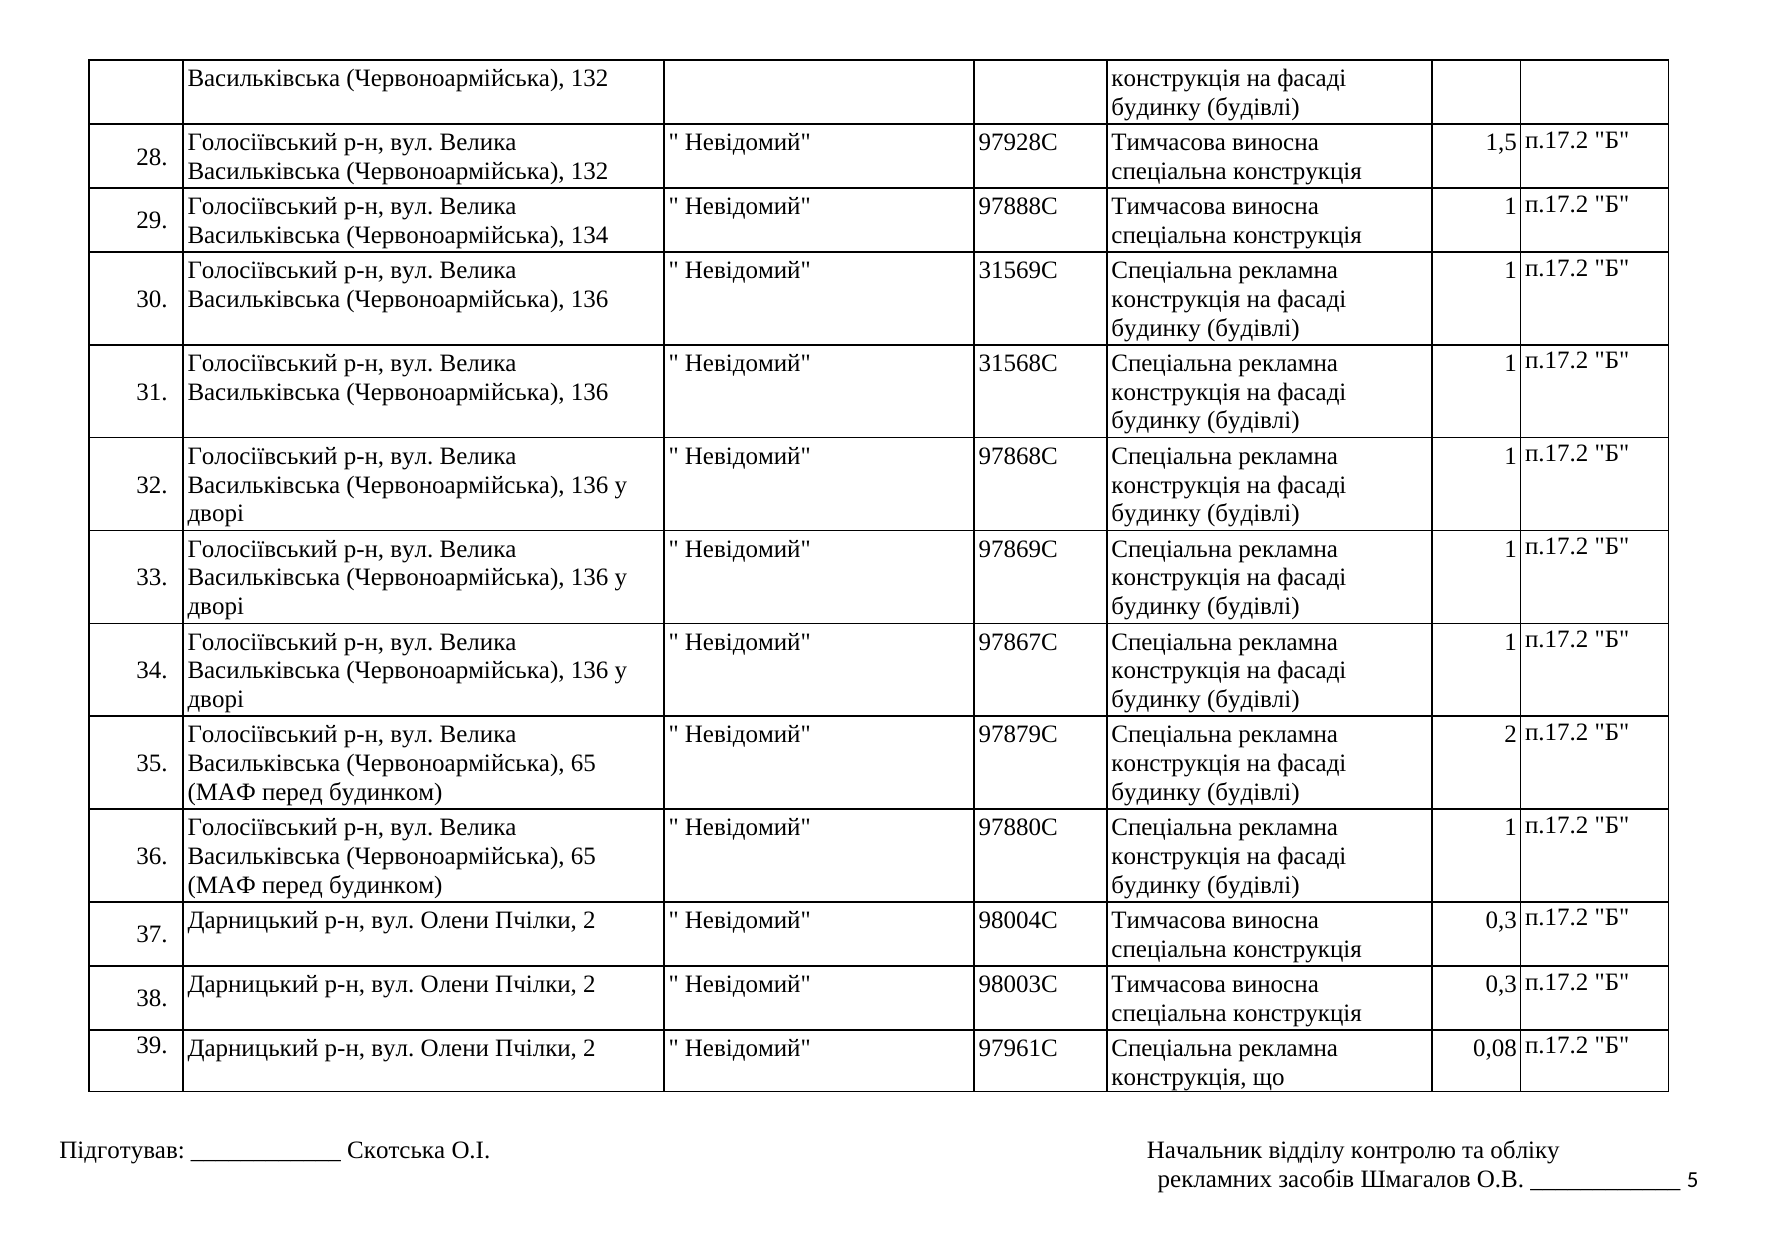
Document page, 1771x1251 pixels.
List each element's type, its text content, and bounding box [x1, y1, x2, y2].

table_cell Дарницький р-н, вул. Олени Пчілки, 2 [184, 967, 663, 1029]
table_cell 97879С [975, 717, 1106, 808]
table_cell 97868С [975, 438, 1106, 530]
table_cell 31568С [975, 346, 1106, 437]
table_cell Голосіївський р-н, вул. Велика Васильківська (Червоноармійська), 136 [184, 346, 663, 437]
table_cell 97961С [975, 1031, 1106, 1091]
table_cell п.17.2 "Б" [1521, 346, 1668, 437]
table_cell Дарницький р-н, вул. Олени Пчілки, 2 [184, 1031, 663, 1091]
table_cell Голосіївський р-н, вул. Велика Васильківська (Червоноармійська), 136 у дворі [184, 531, 663, 622]
table_cell 98004С [975, 903, 1106, 965]
table_cell п.17.2 "Б" [1521, 253, 1668, 344]
table_cell Голосіївський р-н, вул. Велика Васильківська (Червоноармійська), 134 [184, 189, 663, 251]
table_cell 1 [1433, 253, 1520, 344]
table_cell 1 [1433, 346, 1520, 437]
table_cell [90, 903, 182, 965]
table_cell Тимчасова виносна спеціальна конструкція [1108, 189, 1431, 251]
table_cell Спеціальна рекламна конструкція на фасаді будинку (будівлі) [1108, 624, 1431, 715]
table_cell 1 [1433, 531, 1520, 622]
table_cell Спеціальна рекламна конструкція, що [1108, 1031, 1431, 1091]
table_cell Голосіївський р-н, вул. Велика Васильківська (Червоноармійська), 65 (МАФ перед будинком) [184, 717, 663, 808]
table_cell [90, 967, 182, 1029]
table_cell [90, 61, 182, 123]
table_cell 98003С [975, 967, 1106, 1029]
table_cell " Невідомий" [665, 810, 973, 901]
table_cell 0,3 [1433, 967, 1520, 1029]
table_cell Голосіївський р-н, вул. Велика Васильківська (Червоноармійська), 132 [184, 125, 663, 187]
table_cell " Невідомий" [665, 253, 973, 344]
table_cell п.17.2 "Б" [1521, 189, 1668, 251]
table_cell 97869С [975, 531, 1106, 622]
table_cell п.17.2 "Б" [1521, 624, 1668, 715]
table_cell " Невідомий" [665, 531, 973, 622]
table_cell Голосіївський р-н, вул. Велика Васильківська (Червоноармійська), 136 у дворі [184, 438, 663, 530]
table_cell Спеціальна рекламна конструкція на фасаді будинку (будівлі) [1108, 438, 1431, 530]
table_cell 97880С [975, 810, 1106, 901]
table_cell 1 [1433, 810, 1520, 901]
table_cell " Невідомий" [665, 438, 973, 530]
table_cell [90, 346, 182, 437]
table_cell п.17.2 "Б" [1521, 903, 1668, 965]
table_cell п.17.2 "Б" [1521, 125, 1668, 187]
table_cell Васильківська (Червоноармійська), 132 [184, 61, 663, 123]
table_cell [90, 1031, 182, 1091]
table_cell Голосіївський р-н, вул. Велика Васильківська (Червоноармійська), 136 у дворі [184, 624, 663, 715]
table_cell 0,3 [1433, 903, 1520, 965]
table_cell 97867С [975, 624, 1106, 715]
table_cell " Невідомий" [665, 189, 973, 251]
table_cell [90, 125, 182, 187]
table_cell [90, 624, 182, 715]
table_cell " Невідомий" [665, 125, 973, 187]
table_cell " Невідомий" [665, 967, 973, 1029]
table_cell " Невідомий" [665, 1031, 973, 1091]
table_cell 1 [1433, 189, 1520, 251]
table_cell [90, 717, 182, 808]
table_cell Тимчасова виносна спеціальна конструкція [1108, 903, 1431, 965]
table_cell [1521, 61, 1668, 123]
table_cell Спеціальна рекламна конструкція на фасаді будинку (будівлі) [1108, 531, 1431, 622]
table_cell [90, 189, 182, 251]
table_cell [90, 438, 182, 530]
table_cell " Невідомий" [665, 346, 973, 437]
table_cell Голосіївський р-н, вул. Велика Васильківська (Червоноармійська), 136 [184, 253, 663, 344]
table_cell п.17.2 "Б" [1521, 810, 1668, 901]
table_cell 2 [1433, 717, 1520, 808]
table_cell Спеціальна рекламна конструкція на фасаді будинку (будівлі) [1108, 346, 1431, 437]
table_cell [90, 810, 182, 901]
table_cell 97928С [975, 125, 1106, 187]
table_cell 31569С [975, 253, 1106, 344]
table_cell 1,5 [1433, 125, 1520, 187]
table_cell п.17.2 "Б" [1521, 717, 1668, 808]
table_cell 0,08 [1433, 1031, 1520, 1091]
table_cell Спеціальна рекламна конструкція на фасаді будинку (будівлі) [1108, 717, 1431, 808]
table_cell 97888С [975, 189, 1106, 251]
table_cell п.17.2 "Б" [1521, 438, 1668, 530]
table_cell Голосіївський р-н, вул. Велика Васильківська (Червоноармійська), 65 (МАФ перед будинком) [184, 810, 663, 901]
table_cell Тимчасова виносна спеціальна конструкція [1108, 125, 1431, 187]
table_cell Спеціальна рекламна конструкція на фасаді будинку (будівлі) [1108, 253, 1431, 344]
table_cell [1433, 61, 1520, 123]
table_cell [90, 253, 182, 344]
table_cell " Невідомий" [665, 903, 973, 965]
table_cell 1 [1433, 438, 1520, 530]
table_cell п.17.2 "Б" [1521, 967, 1668, 1029]
table_cell п.17.2 "Б" [1521, 531, 1668, 622]
table_cell конструкція на фасаді будинку (будівлі) [1108, 61, 1431, 123]
table_cell п.17.2 "Б" [1521, 1031, 1668, 1091]
table_cell " Невідомий" [665, 624, 973, 715]
table_cell Дарницький р-н, вул. Олени Пчілки, 2 [184, 903, 663, 965]
table_cell Тимчасова виносна спеціальна конструкція [1108, 967, 1431, 1029]
table_cell [975, 61, 1106, 123]
table_cell [90, 531, 182, 622]
table_cell 1 [1433, 624, 1520, 715]
table_cell Спеціальна рекламна конструкція на фасаді будинку (будівлі) [1108, 810, 1431, 901]
table_cell " Невідомий" [665, 717, 973, 808]
table_cell [665, 61, 973, 123]
